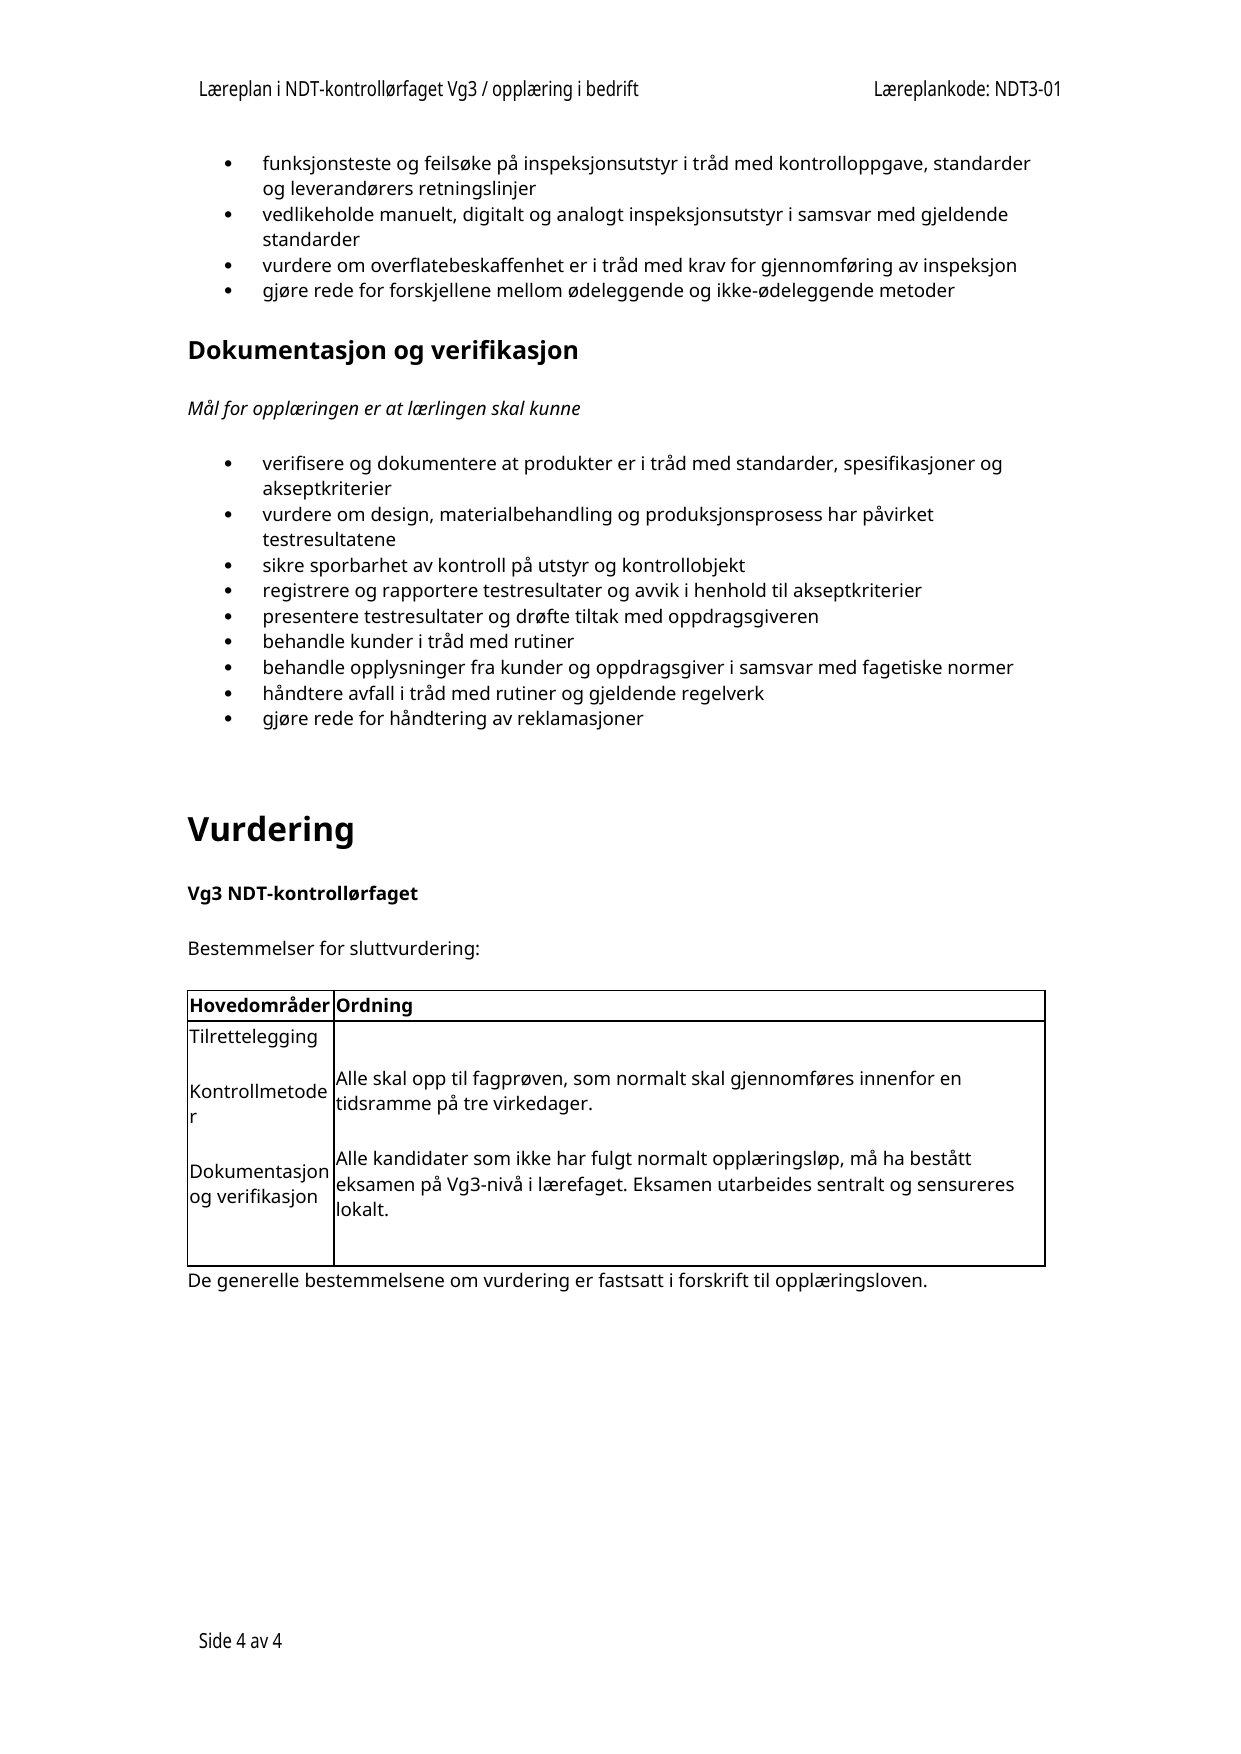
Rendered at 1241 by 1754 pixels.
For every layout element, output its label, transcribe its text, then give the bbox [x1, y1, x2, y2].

list vedlikeholde manuelt, digitalt og analogt inspeksjonsutstyr i samsvar med gjeldende standarder [225, 201, 263, 252]
list vurdere om design, materialbehandling og produksjonsprosess har påvirket testresultatene [401, 501, 1053, 552]
text Bestemmelser for sluttvurdering: [485, 935, 1053, 960]
text Vg3 NDT-kontrollørfaget [423, 880, 1053, 906]
list gjøre rede for forskjellene mellom ødeleggende og ikke-ødeleggende metoder [955, 278, 1053, 303]
list registrere og rapportere testresultater og avvik i henhold til akseptkriterier [922, 578, 1053, 603]
list gjøre rede for håndtering av reklamasjoner [649, 705, 1053, 731]
list vurdere om design, materialbehandling og produksjonsprosess har påvirket testresultatene [225, 501, 263, 552]
list vedlikeholde manuelt, digitalt og analogt inspeksjonsutstyr i samsvar med gjeldende standarder [360, 201, 1053, 252]
subtitle Vurdering [364, 760, 1053, 851]
list sikre sporbarhet av kontroll på utstyr og kontrollobjekt [746, 552, 1053, 578]
list håndtere avfall i tråd med rutiner og gjeldende regelverk [769, 680, 1053, 705]
list funksjonsteste og feilsøke på inspeksjonsutstyr i tråd med kontrolloppgave, standarder og leverandørers retningslinjer [536, 150, 1053, 201]
list gjøre rede for håndtering av reklamasjoner [225, 705, 263, 731]
list presentere testresultater og drøfte tiltak med oppdragsgiveren [824, 603, 1053, 629]
list verifisere og dokumentere at produkter er i tråd med standarder, spesifikasjoner og akseptkriterier [392, 450, 1053, 501]
text Mål for opplæringen er at lærlingen skal kunne [588, 396, 1053, 421]
list behandle kunder i tråd med rutiner [225, 629, 263, 654]
text De generelle bestemmelsene om vurdering er fastsatt i forskrift til opplæringsloven. [928, 1267, 1053, 1293]
table_cell Alle skal opp til fagprøven, som normalt skal gjennomføres innenfor en tidsramme på tre virkedager. Alle kandidater som ikke har fulgt normalt opplæringsløp, må ha bestått eksamen på Vg3-nivå i lærefaget. Eksamen utarbeides sentralt og sensureres lokalt. [335, 1022, 1044, 1265]
subtitle Dokumentasjon og verifikasjon [579, 332, 1053, 366]
list behandle kunder i tråd med rutiner [579, 629, 1053, 654]
